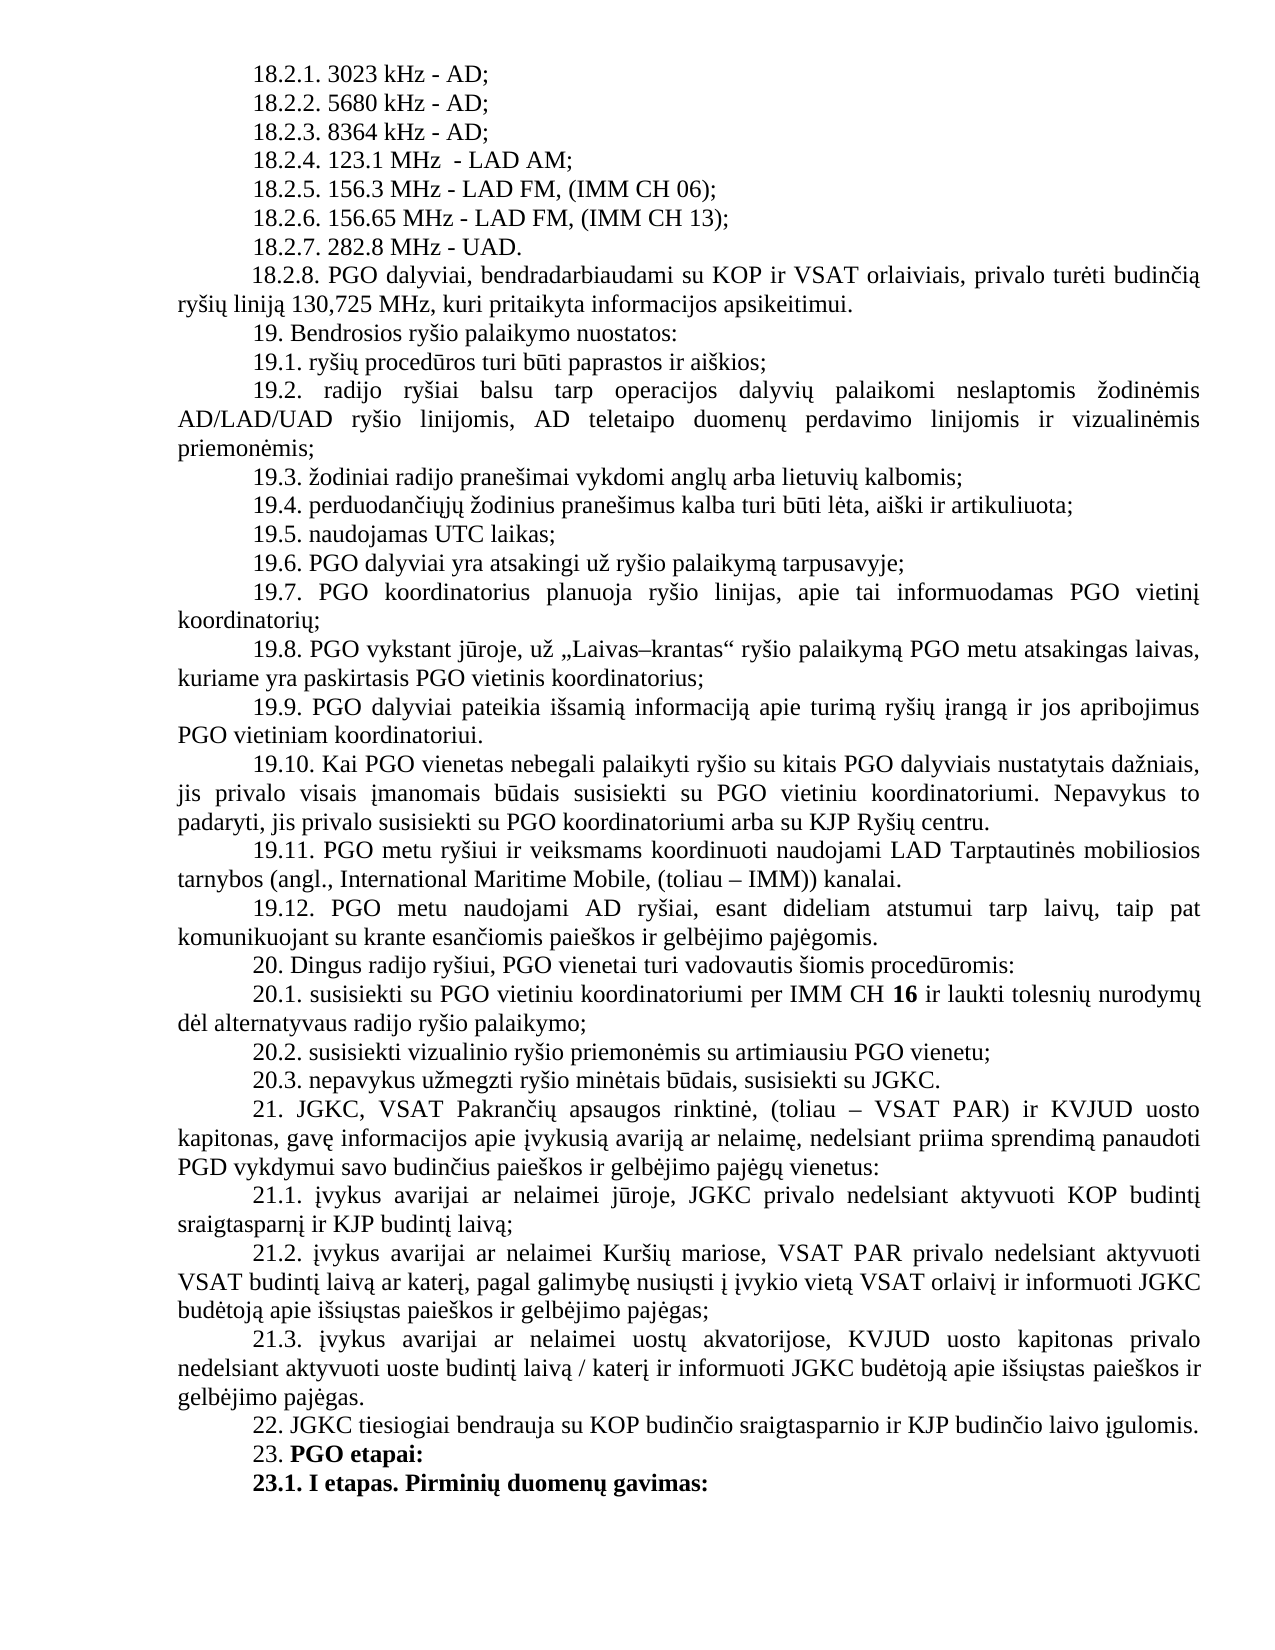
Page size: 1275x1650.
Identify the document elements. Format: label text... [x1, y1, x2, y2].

text 19.8. PGO vykstant jūroje, už „Laivas–krantas“ ryšio palaikymą PGO metu atsakingas laivas, kuriame yra paskirtasis PGO vietinis koordinatorius; [177, 634, 1201, 692]
text 18.2.3. 8364 kHz - AD; [252, 117, 1201, 145]
text 18.2.4. 123.1 MHz - LAD AM; [252, 145, 1201, 174]
text 19.1. ryšių procedūros turi būti paprastos ir aiškios; [177, 347, 1201, 375]
text 19.6. PGO dalyviai yra atsakingi už ryšio palaikymą tarpusavyje; [177, 548, 1201, 577]
text 19.2. radijo ryšiai balsu tarp operacijos dalyvių palaikomi neslaptomis žodinėmis AD/LAD/UAD ryšio linijomis, AD teletaipo duomenų perdavimo linijomis ir vizualinėmis priemonėmis; [177, 375, 1201, 462]
text 20. Dingus radijo ryšiui, PGO vienetai turi vadovautis šiomis procedūromis: [177, 950, 1216, 979]
text 19.3. žodiniai radijo pranešimai vykdomi anglų arba lietuvių kalbomis; [177, 462, 1201, 490]
text 18.2.1. 3023 kHz - AD; [252, 59, 1201, 88]
text 20.2. susisiekti vizualinio ryšio priemonėmis su artimiausiu PGO vienetu; [177, 1037, 1201, 1065]
text 19.7. PGO koordinatorius planuoja ryšio linijas, apie tai informuodamas PGO vietinį koordinatorių; [177, 577, 1201, 634]
text 18.2.6. 156.65 MHz - LAD FM, (IMM CH 13); [252, 203, 1201, 232]
text 19.10. Kai PGO vienetas nebegali palaikyti ryšio su kitais PGO dalyviais nustatytais dažniais, jis privalo visais įmanomais būdais susisiekti su PGO vietiniu koordinatoriumi. Nepavykus to padaryti, jis privalo susisiekti su PGO koordinatoriumi arba su KJP Ryšių centru. [177, 749, 1201, 835]
text 22. JGKC tiesiogiai bendrauja su KOP budinčio sraigtasparnio ir KJP budinčio laivo įgulomis. [177, 1410, 1201, 1439]
text 21.2. įvykus avarijai ar nelaimei Kuršių mariose, VSAT PAR privalo nedelsiant aktyvuoti VSAT budintį laivą ar katerį, pagal galimybę nusiųsti į įvykio vietą VSAT orlaivį ir informuoti JGKC budėtoją apie išsiųstas paieškos ir gelbėjimo pajėgas; [177, 1238, 1201, 1324]
text 19.4. perduodančiųjų žodinius pranešimus kalba turi būti lėta, aiški ir artikuliuota; [177, 490, 1201, 519]
text 20.3. nepavykus užmegzti ryšio minėtais būdais, susisiekti su JGKC. [177, 1065, 1201, 1094]
text 18.2.2. 5680 kHz - AD; [252, 88, 1201, 117]
text 20.1. susisiekti su PGO vietiniu koordinatoriumi per IMM CH 16 ir laukti tolesnių nurodymų dėl alternatyvaus radijo ryšio palaikymo; [177, 979, 1201, 1037]
text 21.1. įvykus avarijai ar nelaimei jūroje, JGKC privalo nedelsiant aktyvuoti KOP budintį sraigtasparnį ir KJP budintį laivą; [177, 1180, 1201, 1238]
text 19. Bendrosios ryšio palaikymo nuostatos: [177, 318, 1201, 347]
text 19.11. PGO metu ryšiui ir veiksmams koordinuoti naudojami LAD Tarptautinės mobiliosios tarnybos (angl., International Maritime Mobile, (toliau – IMM)) kanalai. [177, 835, 1201, 893]
text 21. JGKC, VSAT Pakrančių apsaugos rinktinė, (toliau – VSAT PAR) ir KVJUD uosto kapitonas, gavę informacijos apie įvykusią avariją ar nelaimę, nedelsiant priima sprendimą panaudoti PGD vykdymui savo budinčius paieškos ir gelbėjimo pajėgų vienetus: [177, 1094, 1201, 1180]
text 23.1. I etapas. Pirminių duomenų gavimas: [177, 1468, 1201, 1497]
text 18.2.5. 156.3 MHz - LAD FM, (IMM CH 06); [252, 174, 1201, 203]
text 19.12. PGO metu naudojami AD ryšiai, esant dideliam atstumui tarp laivų, taip pat komunikuojant su krante esančiomis paieškos ir gelbėjimo pajėgomis. [177, 893, 1201, 950]
text 19.5. naudojamas UTC laikas; [177, 519, 1201, 548]
text 21.3. įvykus avarijai ar nelaimei uostų akvatorijose, KVJUD uosto kapitonas privalo nedelsiant aktyvuoti uoste budintį laivą / katerį ir informuoti JGKC budėtoją apie išsiųstas paieškos ir gelbėjimo pajėgas. [177, 1324, 1201, 1410]
text 19.9. PGO dalyviai pateikia išsamią informaciją apie turimą ryšių įrangą ir jos apribojimus PGO vietiniam koordinatoriui. [177, 692, 1201, 749]
text 18.2.8. PGO dalyviai, bendradarbiaudami su KOP ir VSAT orlaiviais, privalo turėti budinčią ryšių liniją 130,725 MHz, kuri pritaikyta informacijos apsikeitimui. [177, 260, 1201, 318]
text 18.2.7. 282.8 MHz - UAD. [252, 232, 1201, 260]
text 23. PGO etapai: [177, 1439, 1201, 1468]
